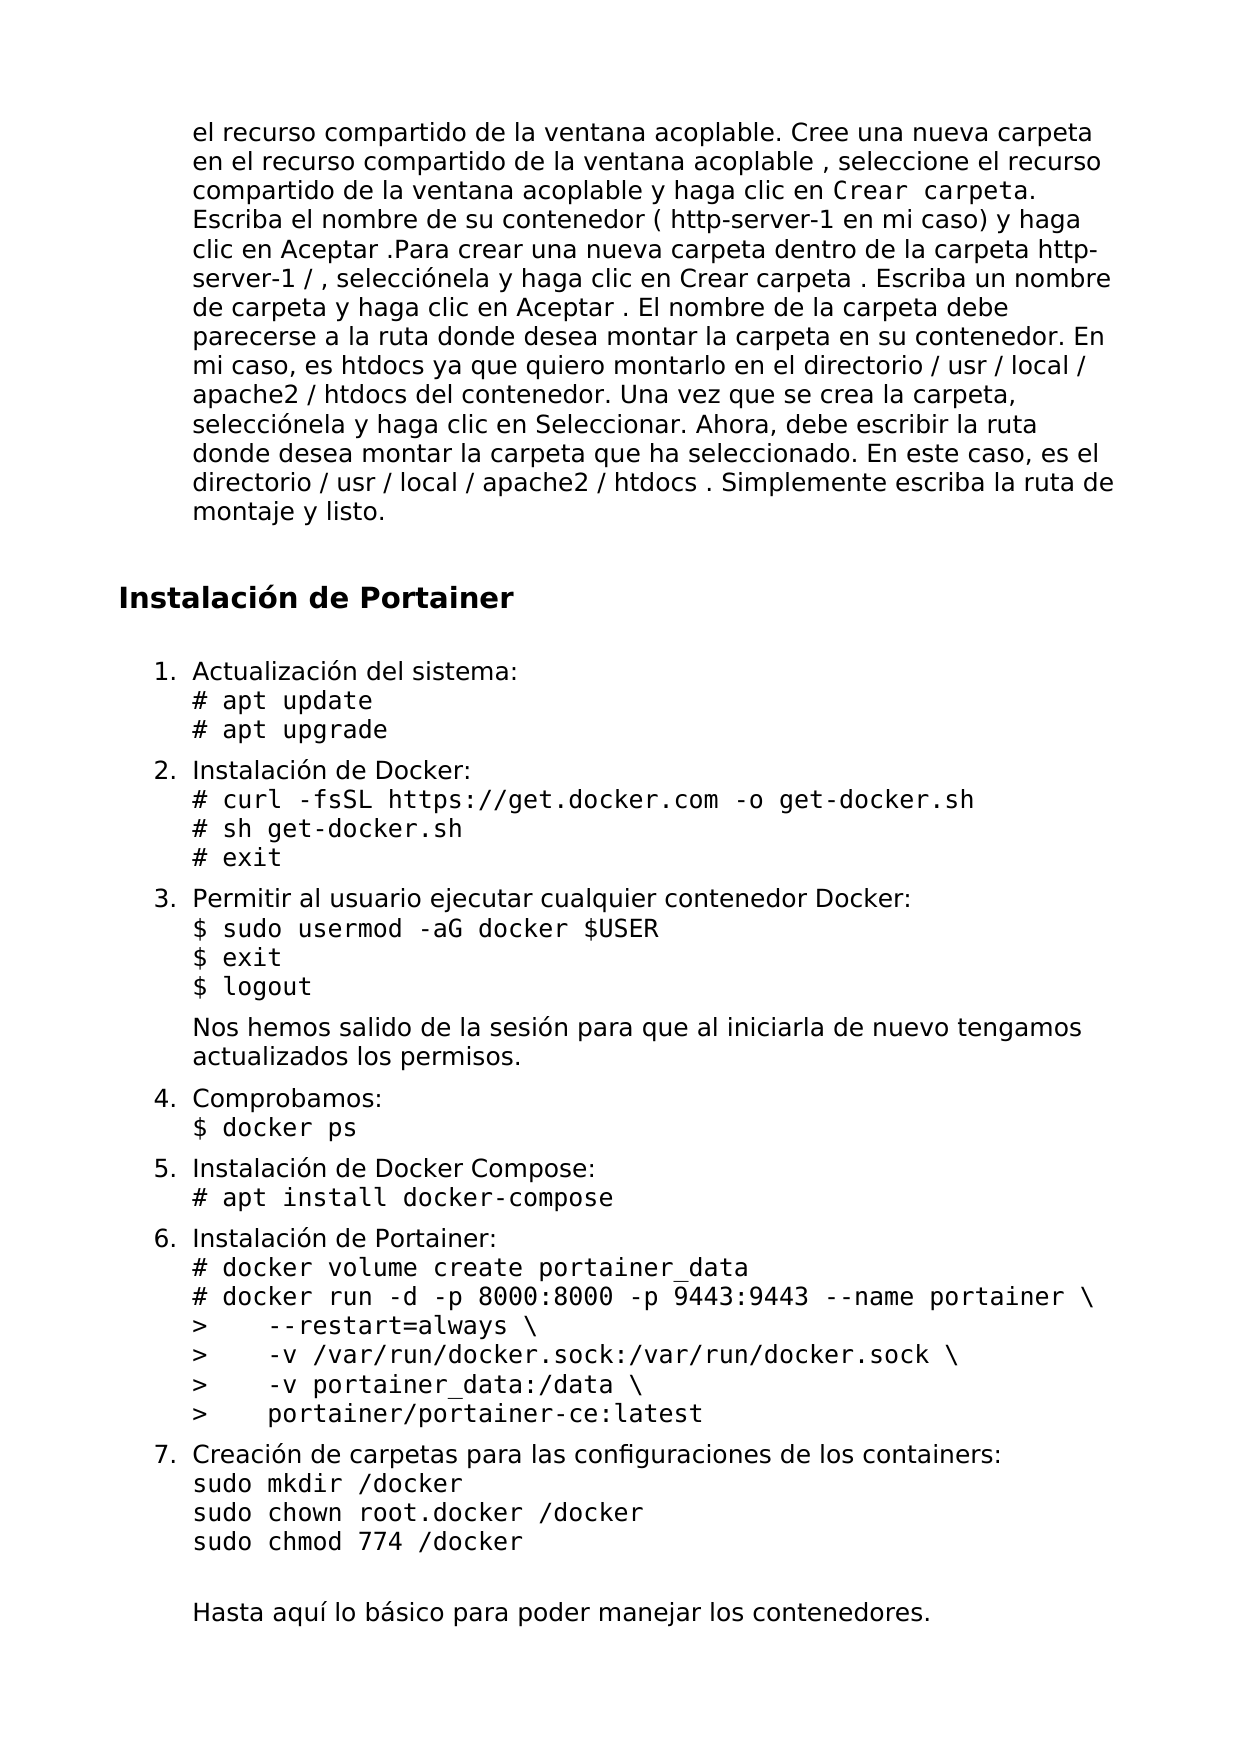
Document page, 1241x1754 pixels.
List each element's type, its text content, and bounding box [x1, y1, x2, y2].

subtitle Instalación de Portainer [118, 581, 1122, 615]
list $ docker ps [177, 1113, 1122, 1142]
list # apt update # apt upgrade [177, 686, 1122, 744]
list el recurso compartido de la ventana acoplable. Cree una nueva carpeta en el recurso compartido de la ventana acoplable , seleccione el recurso compartido de la ventana acoplable y haga clic en Crear carpeta. Escriba el nombre de su contenedor ( http-server-1 en mi caso) y haga clic en Aceptar .Para crear una nueva carpeta dentro de la carpeta http-server-1 / , selecciónela y haga clic en Crear carpeta . Escriba un nombre de carpeta y haga clic en Aceptar . El nombre de la carpeta debe parecerse a la ruta donde desea montar la carpeta en su contenedor. En mi caso, es htdocs ya que quiero montarlo en el directorio / usr / local / apache2 / htdocs del contenedor. Una vez que se crea la carpeta, selecciónela y haga clic en Seleccionar. Ahora, debe escribir la ruta donde desea montar la carpeta que ha seleccionado. En este caso, es el directorio / usr / local / apache2 / htdocs . Simplemente escriba la ruta de montaje y listo. [177, 118, 1122, 526]
list Hasta aquí lo básico para poder manejar los contenedores. [177, 1598, 1122, 1627]
list Instalación de Docker: [177, 756, 1122, 785]
list Comprobamos: [177, 1084, 1122, 1113]
list $ sudo usermod -aG docker $USER $ exit $ logout [177, 914, 1122, 1001]
list sudo mkdir /docker sudo chown root.docker /docker sudo chmod 774 /docker [177, 1469, 1122, 1557]
list Nos hemos salido de la sesión para que al iniciarla de nuevo tengamos actualizados los permisos. [177, 1013, 1122, 1071]
list Creación de carpetas para las configuraciones de los containers: [177, 1440, 1122, 1469]
list Instalación de Portainer: [177, 1224, 1122, 1253]
list Actualización del sistema: [177, 657, 1122, 686]
list # docker volume create portainer_data # docker run -d -p 8000:8000 -p 9443:9443 --name portainer \ > --restart=always \ > -v /var/run/docker.sock:/var/run/docker.sock \ > -v portainer_data:/data \ > portainer/portainer-ce:latest [177, 1253, 1122, 1428]
list # curl -fsSL https://get.docker.com -o get-docker.sh # sh get-docker.sh # exit [177, 785, 1122, 873]
list Instalación de Docker Compose: [177, 1154, 1122, 1183]
list Permitir al usuario ejecutar cualquier contenedor Docker: [177, 884, 1122, 914]
list # apt install docker-compose [177, 1183, 1122, 1212]
